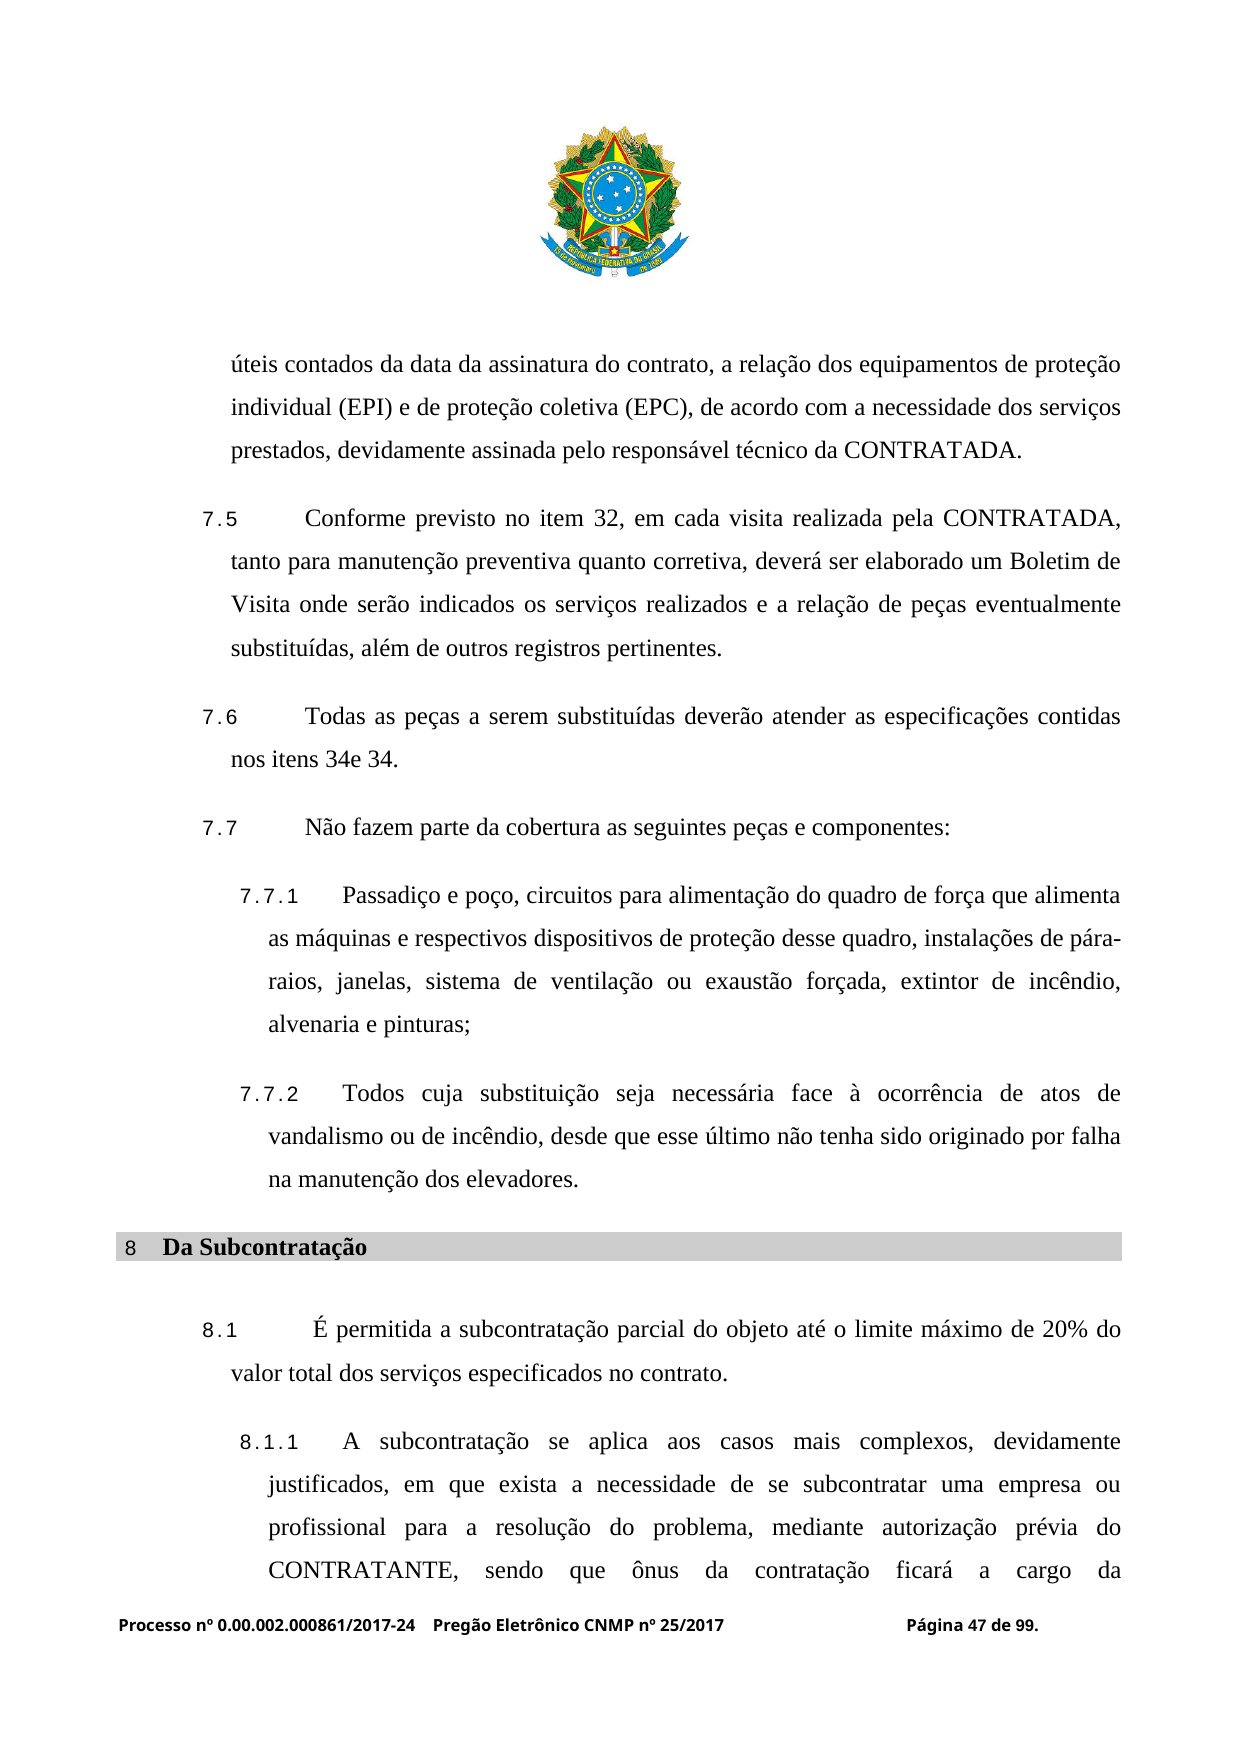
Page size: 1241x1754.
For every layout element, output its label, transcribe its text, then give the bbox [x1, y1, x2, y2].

list Da Subcontratação [116, 1232, 1122, 1261]
list A subcontratação se aplica aos casos mais complexos, devidamente justificados, em que exista a necessidade de se subcontratar uma empresa ou profissional para a resolução do problema, mediante autorização prévia do CONTRATANTE, sendo que ônus da contratação ficará a cargo da [231, 1426, 1122, 1584]
list úteis contados da data da assinatura do contrato, a relação dos equipamentos de proteção individual (EPI) e de proteção coletiva (EPC), de acordo com a necessidade dos serviços prestados, devidamente assinada pelo responsável técnico da CONTRATADA. [193, 349, 1122, 464]
list Conforme previsto no item 31, em cada visita realizada pela CONTRATADA, tanto para manutenção preventiva quanto corretiva, deverá ser elaborado um Boletim de Visita onde serão indicados os serviços realizados e a relação de peças eventualmente substituídas, além de outros registros pertinentes. [193, 503, 1122, 661]
list Todos cuja substituição seja necessária face à ocorrência de atos de vandalismo ou de incêndio, desde que esse último não tenha sido originado por falha na manutenção dos elevadores. [231, 1078, 1122, 1193]
list Todas as peças a serem substituídas deverão atender as especificações contidas nos itens 33e 33. [193, 701, 1122, 773]
list Passadiço e poço, circuitos para alimentação do quadro de força que alimenta as máquinas e respectivos dispositivos de proteção desse quadro, instalações de pára-raios, janelas, sistema de ventilação ou exaustão forçada, extintor de incêndio, alvenaria e pinturas; [231, 880, 1122, 1038]
list Não fazem parte da cobertura as seguintes peças e componentes: [193, 812, 1122, 841]
list É permitida a subcontratação parcial do objeto até o limite máximo de 20% do valor total dos serviços especificados no contrato. [193, 1314, 1122, 1386]
